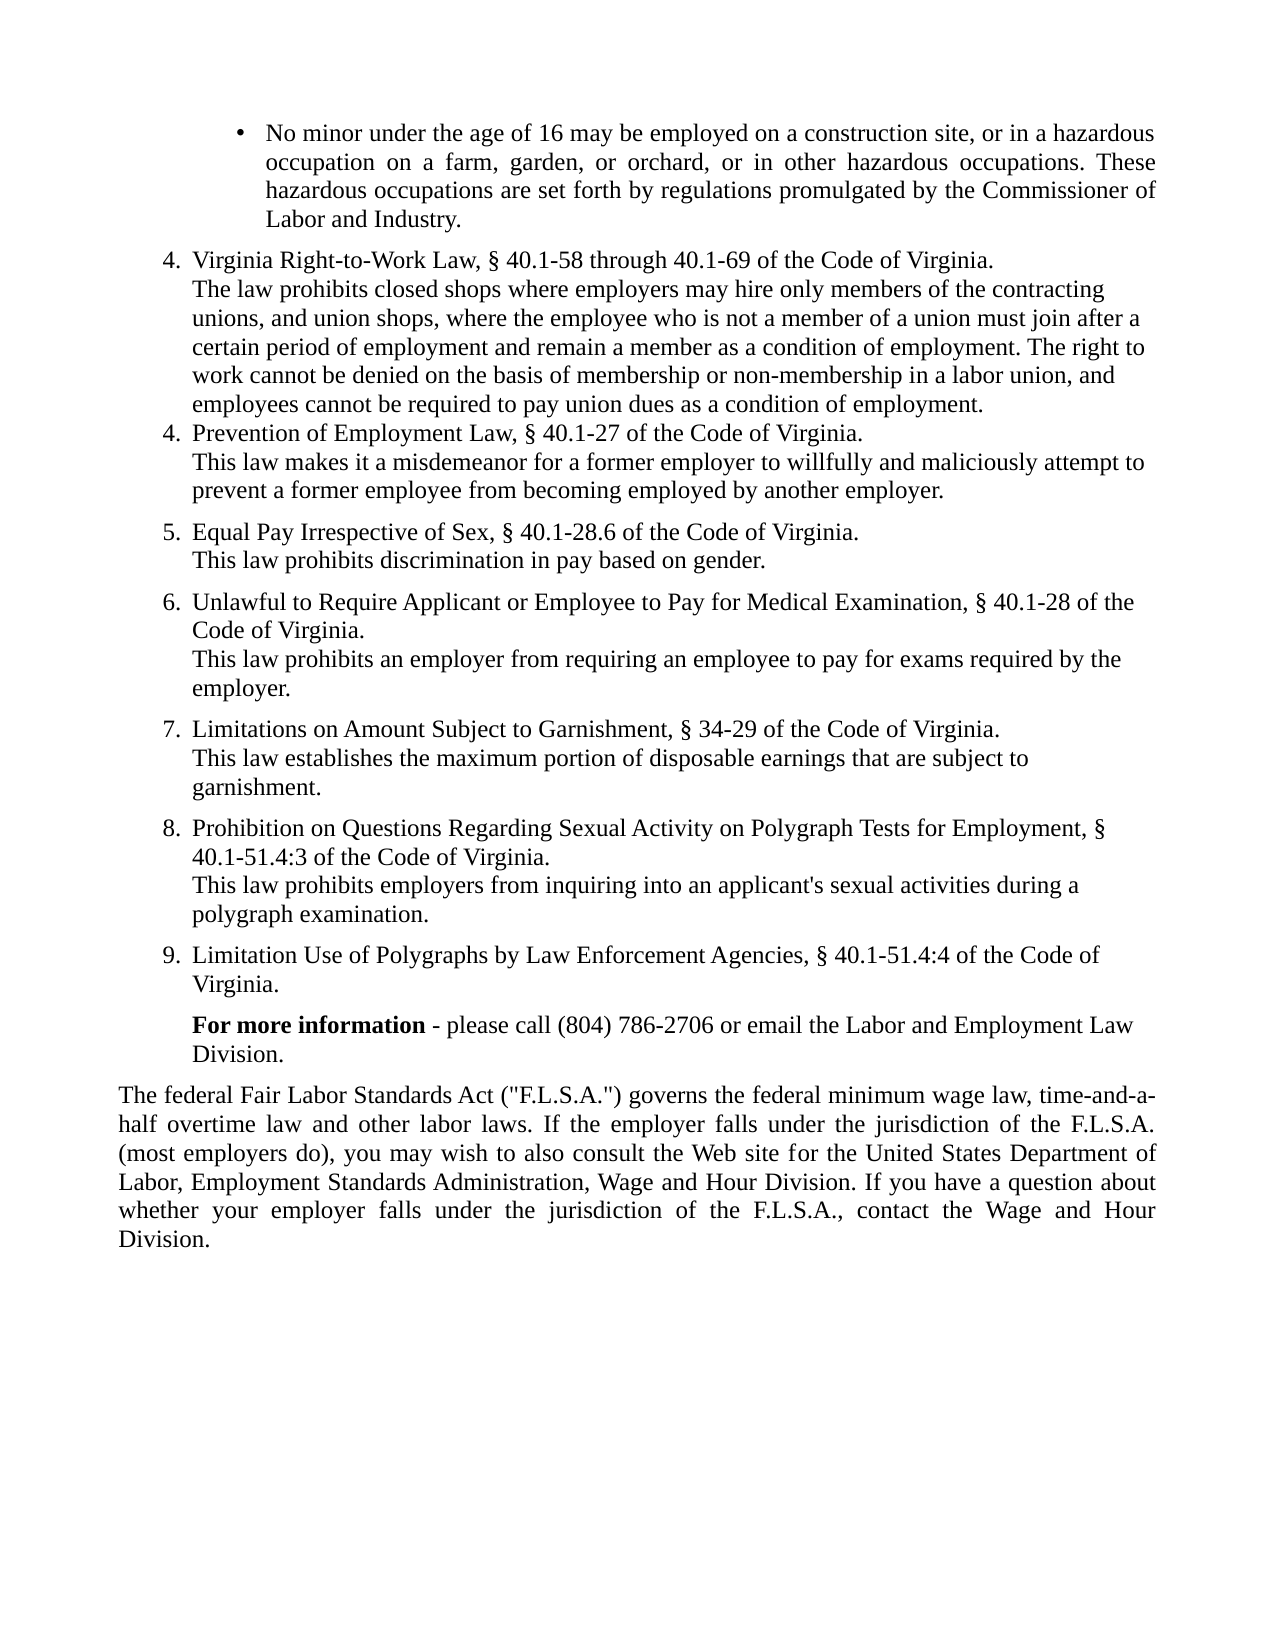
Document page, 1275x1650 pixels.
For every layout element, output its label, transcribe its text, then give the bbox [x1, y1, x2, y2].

list Equal Pay Irrespective of Sex, § 40.1-28.6 of the Code of Virginia. This law prohibits discrimination in pay based on gender. [162, 517, 1157, 574]
list Unlawful to Require Applicant or Employee to Pay for Medical Examination, § 40.1-28 of the Code of Virginia. This law prohibits an employer from requiring an employee to pay for exams required by the employer. [162, 587, 1157, 702]
list Prohibition on Questions Regarding Sexual Activity on Polygraph Tests for Employment, § 40.1-51.4:3 of the Code of Virginia. This law prohibits employers from inquiring into an applicant's sexual activities during a polygraph examination. [162, 813, 1157, 928]
list Virginia Right-to-Work Law, § 40.1-58 through 40.1-69 of the Code of Virginia. The law prohibits closed shops where employers may hire only members of the contracting unions, and union shops, where the employee who is not a member of a union must join after a certain period of employment and remain a member as a condition of employment. The right to work cannot be denied on the basis of membership or non-membership in a labor union, and employees cannot be required to pay union dues as a condition of employment. [162, 246, 1157, 418]
list Limitations on Amount Subject to Garnishment, § 34-29 of the Code of Virginia. This law establishes the maximum portion of disposable earnings that are subject to garnishment. [162, 714, 1157, 801]
text The federal Fair Labor Standards Act ("F.L.S.A.") governs the federal minimum wage law, time-and-a-half overtime law and other labor laws. If the employer falls under the jurisdiction of the F.L.S.A. (most employers do), you may wish to also consult the Web site for the United States Department of Labor, Employment Standards Administration, Wage and Hour Division. If you have a question about whether your employer falls under the jurisdiction of the F.L.S.A., contact the Wage and Hour Division. [118, 1081, 1157, 1253]
list No minor under the age of 16 may be employed on a construction site, or in a hazardous occupation on a farm, garden, or orchard, or in other hazardous occupations. These hazardous occupations are set forth by regulations promulgated by the Commissioner of Labor and Industry. [236, 118, 1157, 233]
list Prevention of Employment Law, § 40.1-27 of the Code of Virginia. This law makes it a misdemeanor for a former employer to willfully and maliciously attempt to prevent a former employee from becoming employed by another employer. [162, 418, 1157, 504]
list Limitation Use of Polygraphs by Law Enforcement Agencies, § 40.1-51.4:4 of the Code of Virginia. [162, 941, 1157, 998]
list For more information - please call (804) 786-2706 or email the Labor and Employment Law Division. [162, 1011, 1157, 1068]
